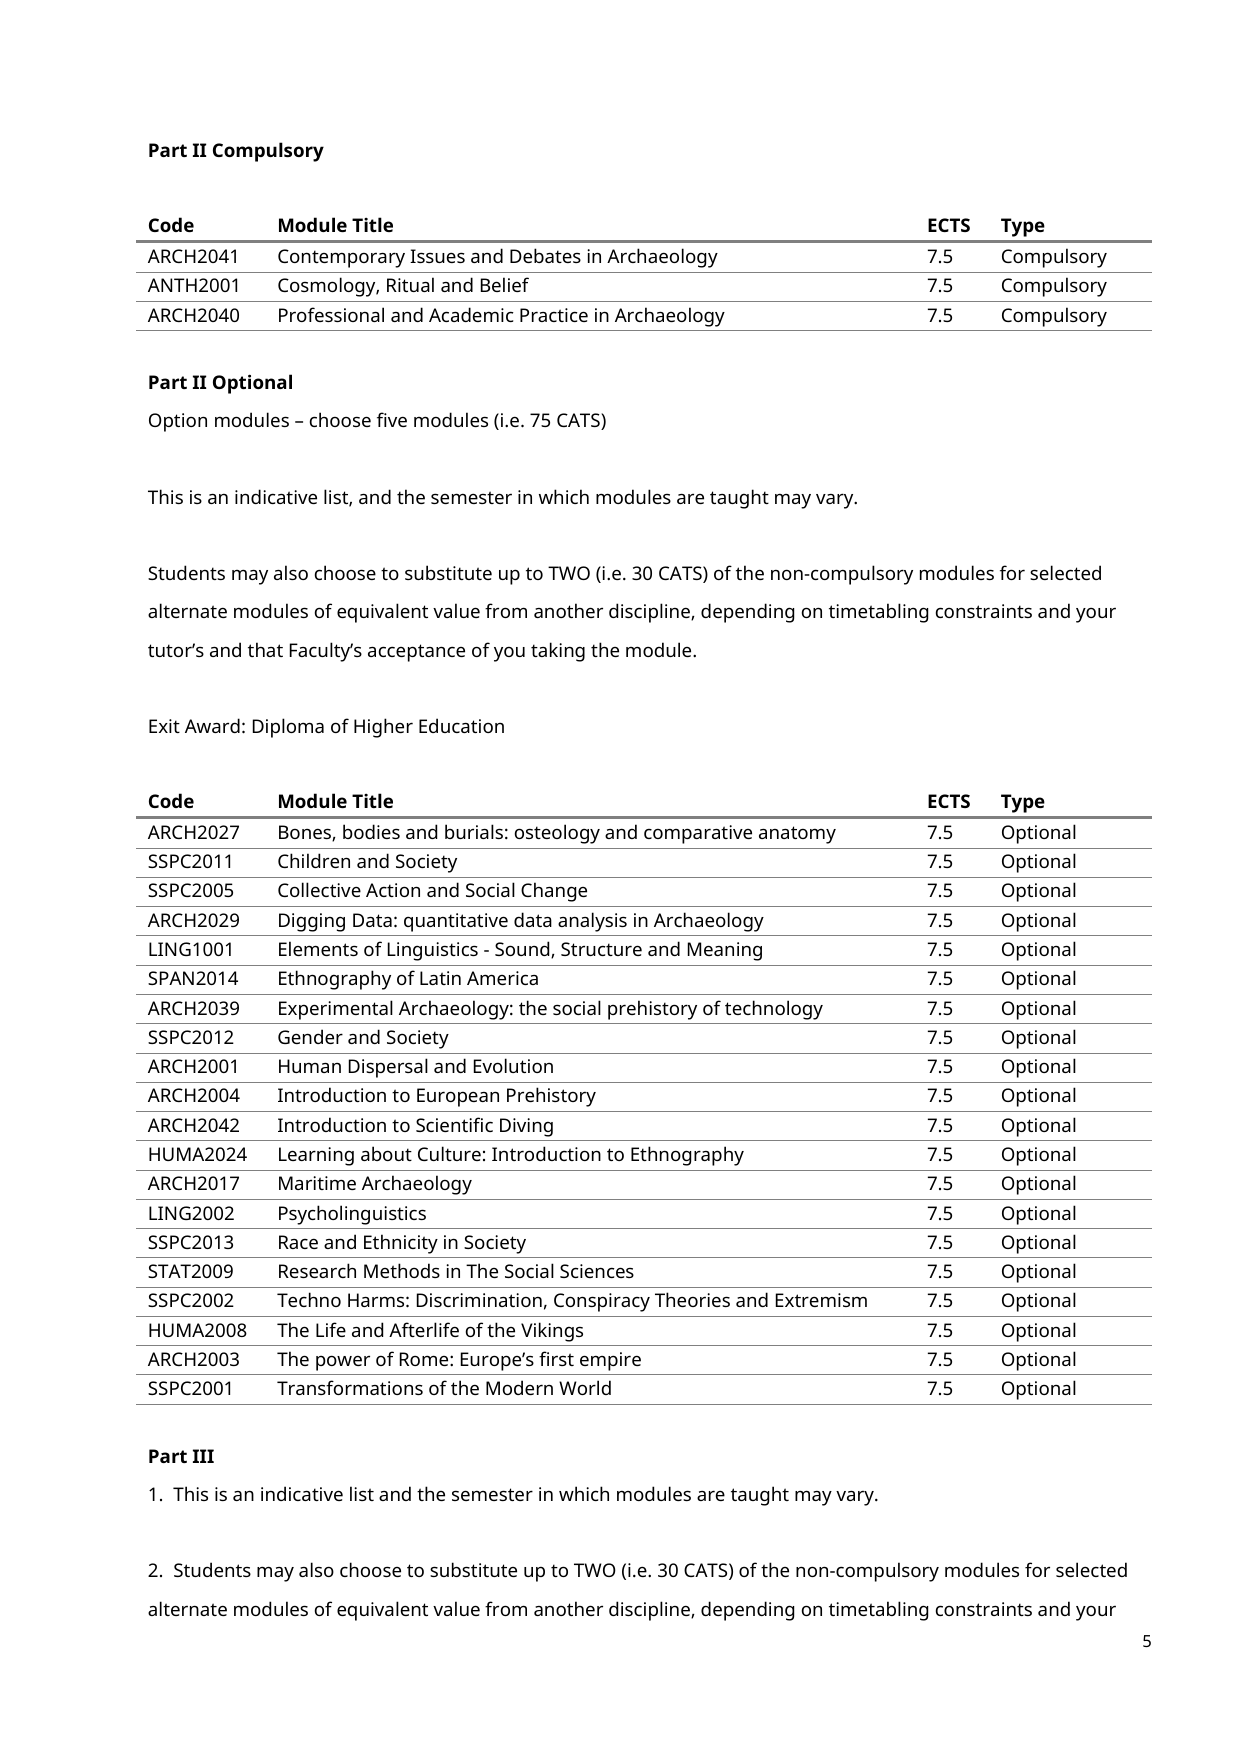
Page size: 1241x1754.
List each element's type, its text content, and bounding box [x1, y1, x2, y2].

table_cell Maritime Archaeology [266, 1171, 916, 1199]
table_cell 7.5 [916, 1346, 989, 1374]
table_cell SSPC2013 [136, 1229, 266, 1257]
table_cell 7.5 [916, 273, 989, 301]
table_cell Introduction to Scientific Diving [266, 1112, 916, 1140]
table_cell SPAN2014 [136, 966, 266, 994]
table_cell ARCH2041 [136, 243, 266, 272]
table_cell ARCH2027 [136, 819, 266, 847]
table_cell HUMA2008 [136, 1317, 266, 1345]
table_cell Research Methods in The Social Sciences [266, 1258, 916, 1287]
table_cell LING1001 [136, 936, 266, 964]
table_cell LING2002 [136, 1200, 266, 1228]
table_cell Optional [989, 1375, 1152, 1404]
table_cell Professional and Academic Practice in Archaeology [266, 302, 916, 330]
table_cell 7.5 [916, 1171, 989, 1199]
table_cell SSPC2012 [136, 1024, 266, 1052]
table_cell 7.5 [916, 966, 989, 994]
table_cell 7.5 [916, 995, 989, 1023]
table_cell ARCH2001 [136, 1054, 266, 1082]
table_cell Optional [989, 936, 1152, 964]
table_cell ARCH2040 [136, 302, 266, 330]
table_cell ARCH2003 [136, 1346, 266, 1374]
table_cell 7.5 [916, 849, 989, 877]
table_cell 7.5 [916, 1375, 989, 1404]
table_cell Compulsory [989, 243, 1152, 272]
table_cell Optional [989, 995, 1152, 1023]
table_cell Cosmology, Ritual and Belief [266, 273, 916, 301]
table_cell ARCH2042 [136, 1112, 266, 1140]
table_cell Race and Ethnicity in Society [266, 1229, 916, 1257]
table_cell Optional [989, 1054, 1152, 1082]
table_cell 7.5 [916, 1317, 989, 1345]
table_cell Optional [989, 1288, 1152, 1316]
table_cell SSPC2002 [136, 1288, 266, 1316]
table_cell SSPC2005 [136, 878, 266, 906]
table_cell Compulsory [989, 273, 1152, 301]
table_cell 7.5 [916, 1200, 989, 1228]
table_cell Optional [989, 878, 1152, 906]
table_cell Digging Data: quantitative data analysis in Archaeology [266, 907, 916, 935]
table_cell 7.5 [916, 1083, 989, 1111]
table_cell 7.5 [916, 819, 989, 847]
table_cell Optional [989, 1258, 1152, 1287]
table_cell ECTS [916, 212, 989, 240]
table_cell STAT2009 [136, 1258, 266, 1287]
table_cell Optional [989, 1229, 1152, 1257]
table_cell Bones, bodies and burials: osteology and comparative anatomy [266, 819, 916, 847]
table_cell ARCH2004 [136, 1083, 266, 1111]
table_cell Gender and Society [266, 1024, 916, 1052]
table_cell Module Title [266, 212, 916, 240]
table_cell Optional [989, 1317, 1152, 1345]
table_cell Optional [989, 1112, 1152, 1140]
table_cell Optional [989, 849, 1152, 877]
table_cell Optional [989, 1171, 1152, 1199]
table_cell 7.5 [916, 1024, 989, 1052]
table_cell 7.5 [916, 1054, 989, 1082]
table_cell Compulsory [989, 302, 1152, 330]
table_cell Techno Harms: Discrimination, Conspiracy Theories and Extremism [266, 1288, 916, 1316]
table_cell 7.5 [916, 878, 989, 906]
table_cell Optional [989, 966, 1152, 994]
table_cell Experimental Archaeology: the social prehistory of technology [266, 995, 916, 1023]
table_cell Optional [989, 1083, 1152, 1111]
table_cell Part II Compulsory [136, 99, 1152, 212]
table_cell 7.5 [916, 302, 989, 330]
table_cell The power of Rome: Europe’s first empire [266, 1346, 916, 1374]
table_cell Part II Optional Option modules – choose five modules (i.e. 75 CATS) This is an indicative list, and the semester in which modules are taught may vary. Students may also choose to substitute up to TWO (i.e. 30 CATS) of the non-compulsory modules for selected alternate modules of equivalent value from another discipline, depending on timetabling constraints and your tutor’s and that Faculty’s acceptance of you taking the module. Exit Award: Diploma of Higher Education [136, 331, 1152, 788]
table_cell Code [136, 212, 266, 240]
table_cell SSPC2011 [136, 849, 266, 877]
table_cell SSPC2001 [136, 1375, 266, 1404]
table_cell 7.5 [916, 1229, 989, 1257]
table_cell 7.5 [916, 1112, 989, 1140]
table_cell Optional [989, 1141, 1152, 1169]
table_cell Optional [989, 1346, 1152, 1374]
table_cell Type [989, 788, 1152, 816]
table_cell 7.5 [916, 1141, 989, 1169]
table_cell 7.5 [916, 1288, 989, 1316]
table_cell Collective Action and Social Change [266, 878, 916, 906]
table_cell ANTH2001 [136, 273, 266, 301]
table_cell Transformations of the Modern World [266, 1375, 916, 1404]
table_cell Code [136, 788, 266, 816]
table_cell Children and Society [266, 849, 916, 877]
table_cell 7.5 [916, 907, 989, 935]
table_cell 7.5 [916, 1258, 989, 1287]
table_cell Optional [989, 1024, 1152, 1052]
table_cell 7.5 [916, 936, 989, 964]
table_cell Psycholinguistics [266, 1200, 916, 1228]
table_cell Optional [989, 1200, 1152, 1228]
table_cell HUMA2024 [136, 1141, 266, 1169]
table_cell Optional [989, 907, 1152, 935]
table_cell Optional [989, 819, 1152, 847]
table_cell ECTS [916, 788, 989, 816]
table_cell 7.5 [916, 243, 989, 272]
table_cell The Life and Afterlife of the Vikings [266, 1317, 916, 1345]
table_cell Learning about Culture: Introduction to Ethnography [266, 1141, 916, 1169]
table_cell Ethnography of Latin America [266, 966, 916, 994]
table_cell Part III 1. This is an indicative list and the semester in which modules are taught may vary. 2. Students may also choose to substitute up to TWO (i.e. 30 CATS) of the non-compulsory modules for selected alternate modules of equivalent value from another discipline, depending on timetabling constraints and your [136, 1405, 1152, 1621]
table_cell Introduction to European Prehistory [266, 1083, 916, 1111]
table_cell ARCH2017 [136, 1171, 266, 1199]
table_cell ARCH2039 [136, 995, 266, 1023]
table_cell ARCH2029 [136, 907, 266, 935]
table_cell Human Dispersal and Evolution [266, 1054, 916, 1082]
table_cell Elements of Linguistics - Sound, Structure and Meaning [266, 936, 916, 964]
table_cell Contemporary Issues and Debates in Archaeology [266, 243, 916, 272]
table_cell Type [989, 212, 1152, 240]
table_cell Module Title [266, 788, 916, 816]
